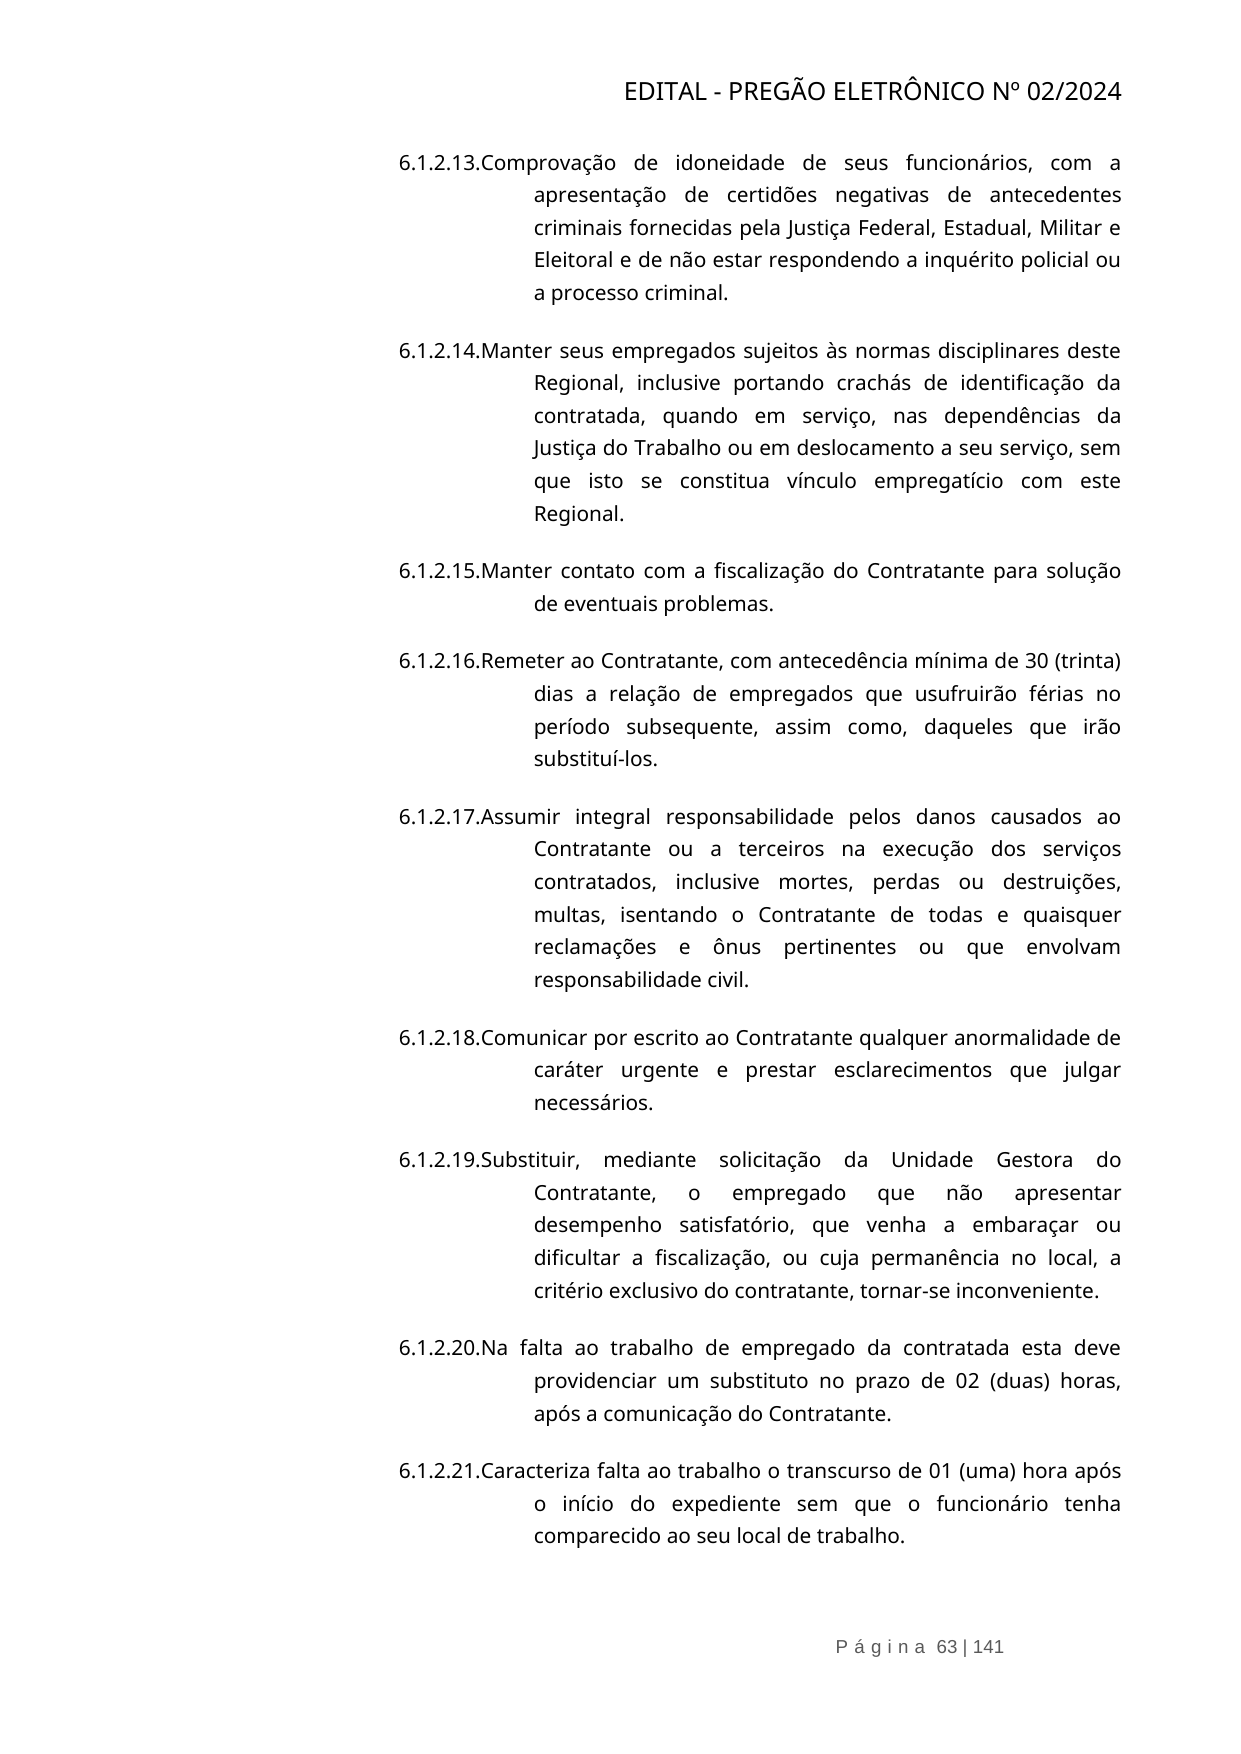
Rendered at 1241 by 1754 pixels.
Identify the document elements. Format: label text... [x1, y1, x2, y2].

list Na falta ao trabalho de empregado da contratada esta deve providenciar um substituto no prazo de 02 (duas) horas, após a comunicação do Contratante. [399, 1333, 1122, 1427]
list Caracteriza falta ao trabalho o transcurso de 01 (uma) hora após o início do expediente sem que o funcionário tenha comparecido ao seu local de trabalho. [399, 1456, 1122, 1550]
list Manter contato com a fiscalização do Contratante para solução de eventuais problemas. [399, 556, 1122, 617]
list Comunicar por escrito ao Contratante qualquer anormalidade de caráter urgente e prestar esclarecimentos que julgar necessários. [399, 1023, 1122, 1116]
list Substituir, mediante solicitação da Unidade Gestora do Contratante, o empregado que não apresentar desempenho satisfatório, que venha a embaraçar ou dificultar a fiscalização, ou cuja permanência no local, a critério exclusivo do contratante, tornar-se inconveniente. [399, 1145, 1122, 1304]
list Assumir integral responsabilidade pelos danos causados ao Contratante ou a terceiros na execução dos serviços contratados, inclusive mortes, perdas ou destruições, multas, isentando o Contratante de todas e quaisquer reclamações e ônus pertinentes ou que envolvam responsabilidade civil. [399, 802, 1122, 993]
list Comprovação de idoneidade de seus funcionários, com a apresentação de certidões negativas de antecedentes criminais fornecidas pela Justiça Federal, Estadual, Militar e Eleitoral e de não estar respondendo a inquérito policial ou a processo criminal. [399, 148, 1122, 307]
list Remeter ao Contratante, com antecedência mínima de 30 (trinta) dias a relação de empregados que usufruirão férias no período subsequente, assim como, daqueles que irão substituí-los. [399, 647, 1122, 773]
list Manter seus empregados sujeitos às normas disciplinares deste Regional, inclusive portando crachás de identificação da contratada, quando em serviço, nas dependências da Justiça do Trabalho ou em deslocamento a seu serviço, sem que isto se constitua vínculo empregatício com este Regional. [399, 336, 1122, 527]
